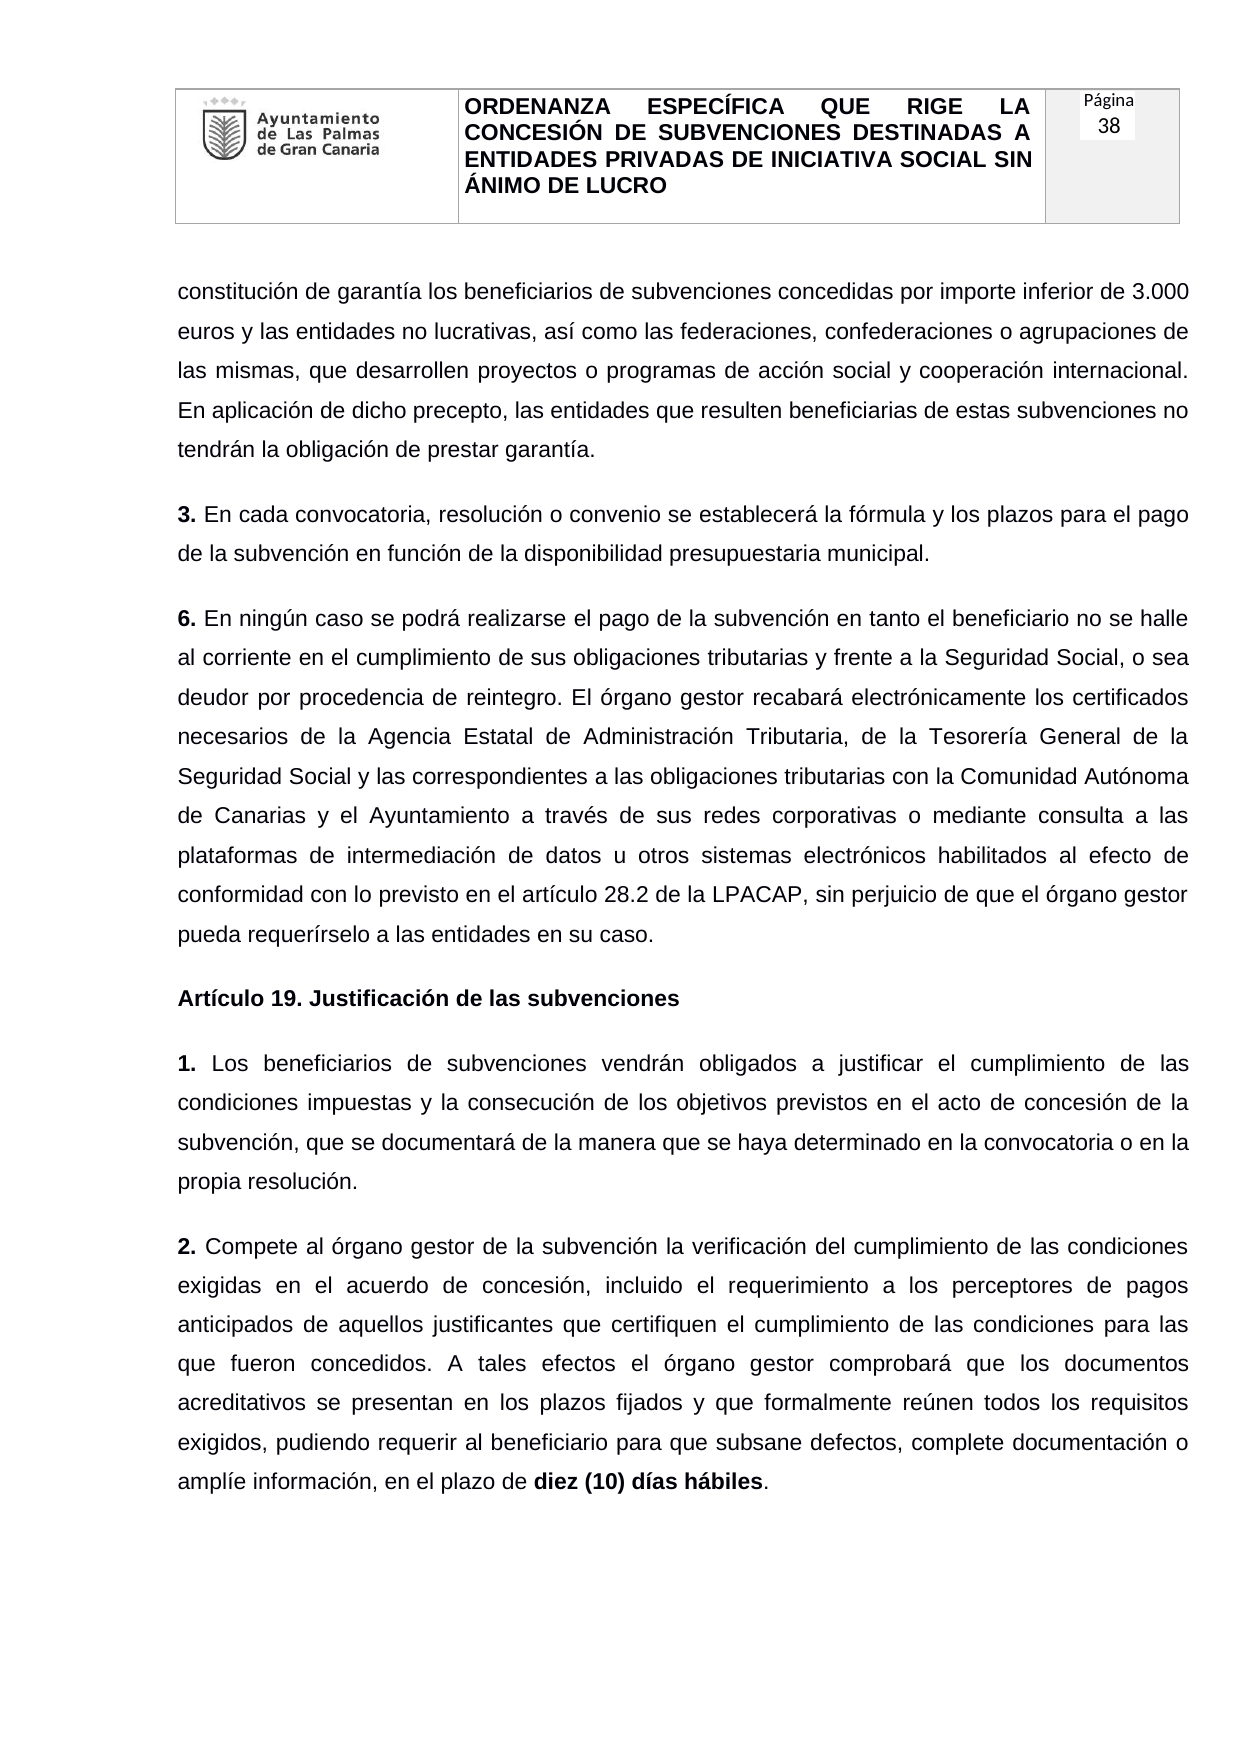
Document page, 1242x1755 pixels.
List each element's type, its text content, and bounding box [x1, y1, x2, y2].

text Artículo 19. Justificación de las subvenciones [177, 985, 686, 1011]
text 2. Compete al órgano gestor de la subvención la verificación del cumplimiento de las condiciones exigidas en el acuerdo de concesión, incluido el requerimiento a los perceptores de pagos anticipados de aquellos justificantes que certifiquen el cumplimiento de las condiciones para las que fueron concedidos. A tales efectos el órgano gestor comprobará que los documentos acreditativos se presentan en los plazos fijados y que formalmente reúnen todos los requisitos exigidos, pudiendo requerir al beneficiario para que subsane defectos, complete documentación o amplíe información, en el plazo de diez (10) días hábiles. [177, 1233, 1189, 1494]
text constitución de garantía los beneficiarios de subvenciones concedidas por importe inferior de 3.000 euros y las entidades no lucrativas, así como las federaciones, confederaciones o agrupaciones de las mismas, que desarrollen proyectos o programas de acción social y cooperación internacional. En aplicación de dicho precepto, las entidades que resulten beneficiarias de estas subvenciones no tendrán la obligación de prestar garantía. [177, 278, 1189, 462]
text 1. Los beneficiarios de subvenciones vendrán obligados a justificar el cumplimiento de las condiciones impuestas y la consecución de los objetivos previstos en el acto de concesión de la subvención, que se documentará de la manera que se haya determinado en la convocatoria o en la propia resolución. [177, 1050, 1189, 1194]
text 6. En ningún caso se podrá realizarse el pago de la subvención en tanto el beneficiario no se halle al corriente en el cumplimiento de sus obligaciones tributarias y frente a la Seguridad Social, o sea deudor por procedencia de reintegro. El órgano gestor recabará electrónicamente los certificados necesarios de la Agencia Estatal de Administración Tributaria, de la Tesorería General de la Seguridad Social y las correspondientes a las obligaciones tributarias con la Comunidad Autónoma de Canarias y el Ayuntamiento a través de sus redes corporativas o mediante consulta a las plataformas de intermediación de datos u otros sistemas electrónicos habilitados al efecto de conformidad con lo previsto en el artículo 28.2 de la LPACAP, sin perjuicio de que el órgano gestor pueda requerírselo a las entidades en su caso. [177, 605, 1189, 947]
text 3. En cada convocatoria, resolución o convenio se establecerá la fórmula y los plazos para el pago de la subvención en función de la disponibilidad presupuestaria municipal. [177, 501, 1189, 567]
